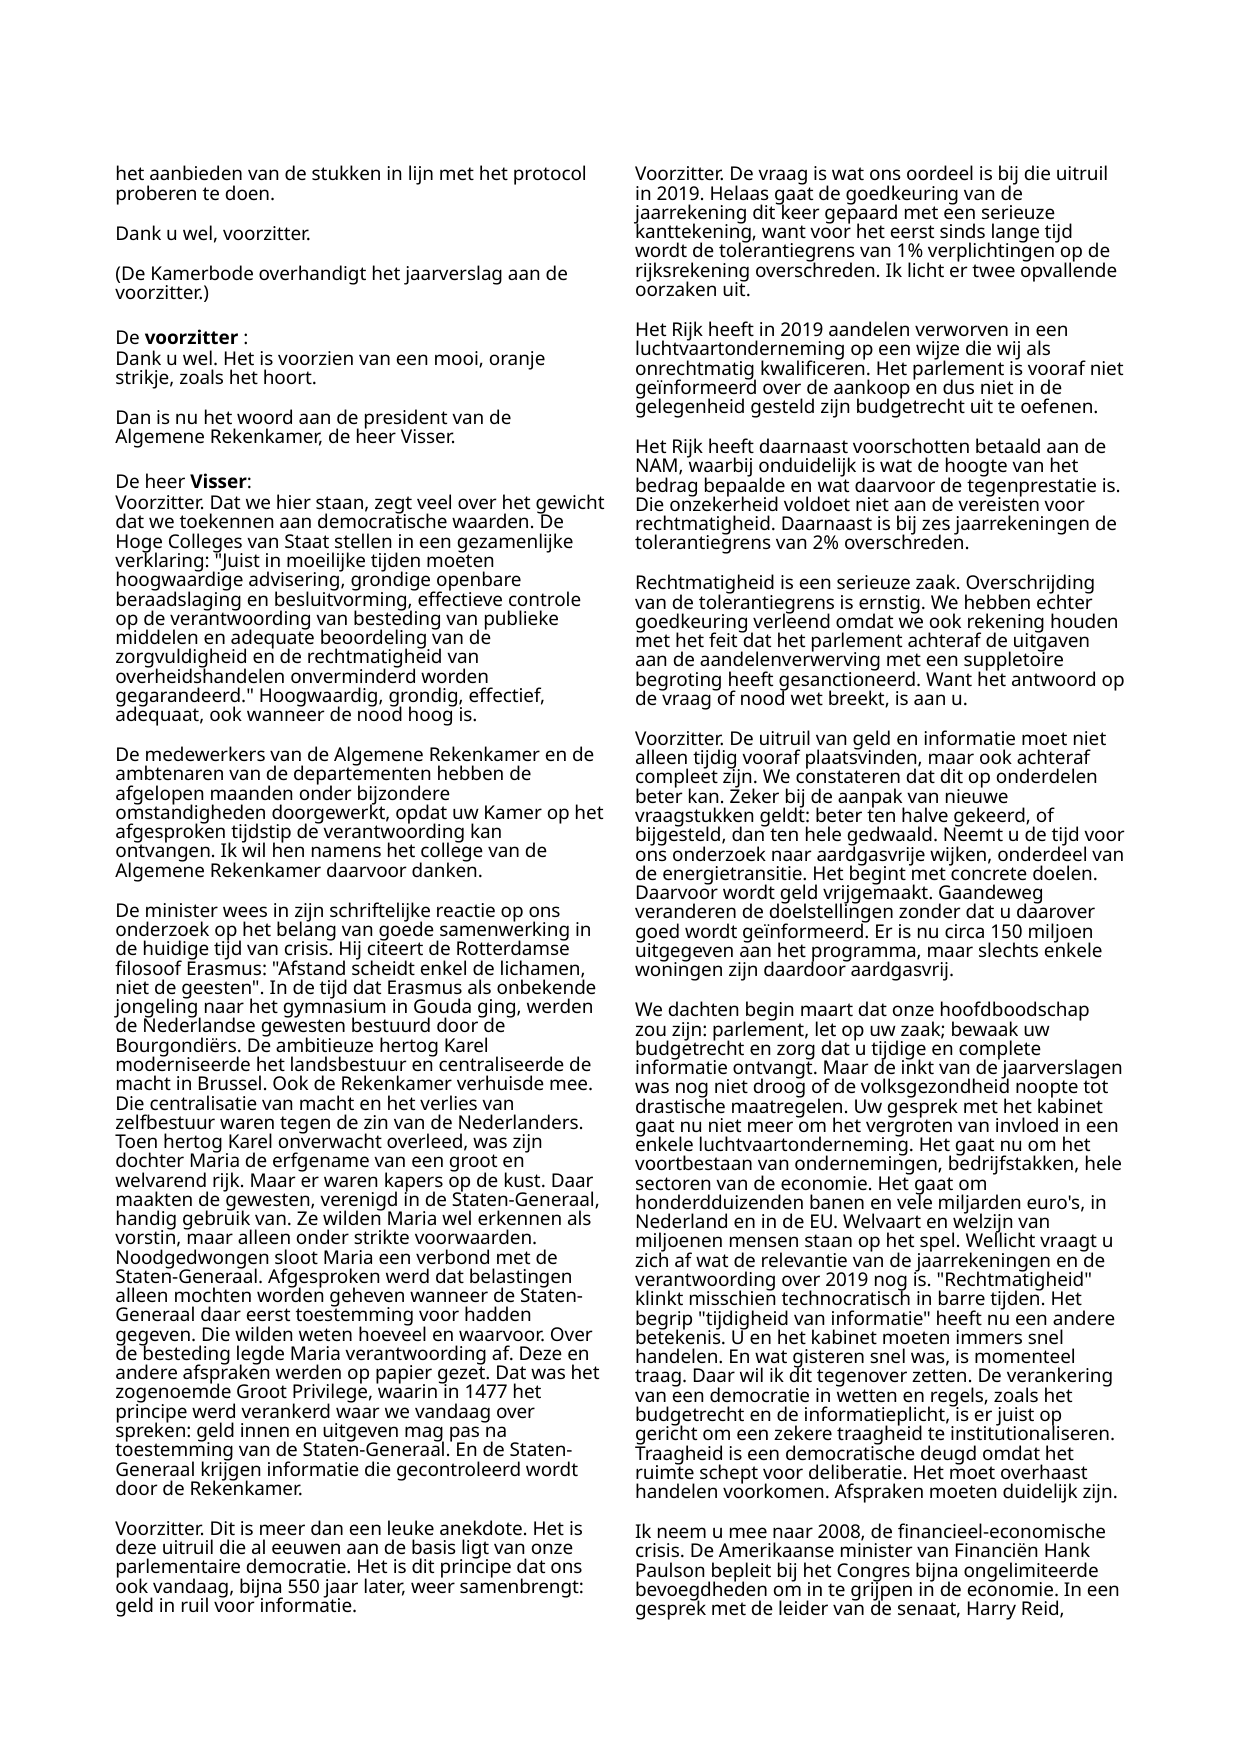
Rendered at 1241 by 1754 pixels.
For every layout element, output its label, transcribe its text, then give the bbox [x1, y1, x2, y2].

text We dachten begin maart dat onze hoofdboodschap zou zijn: parlement, let op uw zaak; bewaak uw budgetrecht en zorg dat u tijdige en complete informatie ontvangt. Maar de inkt van de jaarverslagen was nog niet droog of de volksgezondheid noopte tot drastische maatregelen. Uw gesprek met het kabinet gaat nu niet meer om het vergroten van invloed in een enkele luchtvaartonderneming. Het gaat nu om het voortbestaan van ondernemingen, bedrijfstakken, hele sectoren van de economie. Het gaat om honderdduizenden banen en vele miljarden euro's, in Nederland en in de EU. Welvaart en welzijn van miljoenen mensen staan op het spel. Wellicht vraagt u zich af wat de relevantie van de jaarrekeningen en de verantwoording over 2019 nog is. "Rechtmatigheid" klinkt misschien technocratisch in barre tijden. Het begrip "tijdigheid van informatie" heeft nu een andere betekenis. U en het kabinet moeten immers snel handelen. En wat gisteren snel was, is momenteel traag. Daar wil ik dit tegenover zetten. De verankering van een democratie in wetten en regels, zoals het budgetrecht en de informatieplicht, is er juist op gericht om een zekere traagheid te institutionaliseren. Traagheid is een democratische deugd omdat het ruimte schept voor deliberatie. Het moet overhaast handelen voorkomen. Afspraken moeten duidelijk zijn. [635, 1001, 1125, 1502]
text Voorzitter. De vraag is wat ons oordeel is bij die uitruil in 2019. Helaas gaat de goedkeuring van de jaarrekening dit keer gepaard met een serieuze kanttekening, want voor het eerst sinds lange tijd wordt de tolerantiegrens van 1% verplichtingen op de rijksrekening overschreden. Ik licht er twee opvallende oorzaken uit. [635, 165, 1125, 300]
text Dank u wel, voorzitter. [115, 224, 605, 244]
text Dank u wel. Het is voorzien van een mooi, oranje strikje, zoals het hoort. [115, 350, 605, 388]
text Voorzitter. Dat we hier staan, zegt veel over het gewicht dat we toekennen aan democratische waarden. De Hoge Colleges van Staat stellen in een gezamenlijke verklaring: "Juist in moeilijke tijden moeten hoogwaardige advisering, grondige openbare beraadslaging en besluitvorming, effectieve controle op de verantwoording van besteding van publieke middelen en adequate beoordeling van de zorgvuldigheid en de rechtmatigheid van overheidshandelen onverminderd worden gegarandeerd." Hoogwaardig, grondig, effectief, adequaat, ook wanneer de nood hoog is. [115, 494, 605, 725]
text Voorzitter. De uitruil van geld en informatie moet niet alleen tijdig vooraf plaatsvinden, maar ook achteraf compleet zijn. We constateren dat dit op onderdelen beter kan. Zeker bij de aanpak van nieuwe vraagstukken geldt: beter ten halve gekeerd, of bijgesteld, dan ten hele gedwaald. Neemt u de tijd voor ons onderzoek naar aardgasvrije wijken, onderdeel van de energietransitie. Het begint met concrete doelen. Daarvoor wordt geld vrijgemaakt. Gaandeweg veranderen de doelstellingen zonder dat u daarover goed wordt geïnformeerd. Er is nu circa 150 miljoen uitgegeven aan het programma, maar slechts enkele woningen zijn daardoor aardgasvrij. [635, 730, 1125, 981]
text Dan is nu het woord aan de president van de Algemene Rekenkamer, de heer Visser. [115, 409, 605, 448]
text Ik neem u mee naar 2008, de financieel-economische crisis. De Amerikaanse minister van Financiën Hank Paulson bepleit bij het Congres bijna ongelimiteerde bevoegdheden om in te grijpen in de economie. In een gesprek met de leider van de senaat, Harry Reid, [635, 1523, 1125, 1619]
text Voorzitter. Dit is meer dan een leuke anekdote. Het is deze uitruil die al eeuwen aan de basis ligt van onze parlementaire democratie. Het is dit principe dat ons ook vandaag, bijna 550 jaar later, weer samenbrengt: geld in ruil voor informatie. [115, 1520, 605, 1616]
text (De Kamerbode overhandigt het jaarverslag aan de voorzitter.) [115, 265, 605, 303]
text De voorzitter : [115, 324, 605, 350]
text het aanbieden van de stukken in lijn met het protocol proberen te doen. [115, 165, 605, 204]
text Het Rijk heeft daarnaast voorschotten betaald aan de NAM, waarbij onduidelijk is wat de hoogte van het bedrag bepaalde en wat daarvoor de tegenprestatie is. Die onzekerheid voldoet niet aan de vereisten voor rechtmatigheid. Daarnaast is bij zes jaarrekeningen de tolerantiegrens van 2% overschreden. [635, 438, 1125, 554]
text De heer Visser: [115, 468, 605, 494]
text De minister wees in zijn schriftelijke reactie op ons onderzoek op het belang van goede samenwerking in de huidige tijd van crisis. Hij citeert de Rotterdamse filosoof Erasmus: "Afstand scheidt enkel de lichamen, niet de geesten". In de tijd dat Erasmus als onbekende jongeling naar het gymnasium in Gouda ging, werden de Nederlandse gewesten bestuurd door de Bourgondiërs. De ambitieuze hertog Karel moderniseerde het landsbestuur en centraliseerde de macht in Brussel. Ook de Rekenkamer verhuisde mee. Die centralisatie van macht en het verlies van zelfbestuur waren tegen de zin van de Nederlanders. Toen hertog Karel onverwacht overleed, was zijn dochter Maria de erfgename van een groot en welvarend rijk. Maar er waren kapers op de kust. Daar maakten de gewesten, verenigd in de Staten-Generaal, handig gebruik van. Ze wilden Maria wel erkennen als vorstin, maar alleen onder strikte voorwaarden. Noodgedwongen sloot Maria een verbond met de Staten-Generaal. Afgesproken werd dat belastingen alleen mochten worden geheven wanneer de Staten-Generaal daar eerst toestemming voor hadden gegeven. Die wilden weten hoeveel en waarvoor. Over de besteding legde Maria verantwoording af. Deze en andere afspraken werden op papier gezet. Dat was het zogenoemde Groot Privilege, waarin in 1477 het principe werd verankerd waar we vandaag over spreken: geld innen en uitgeven mag pas na toestemming van de Staten-Generaal. En de Staten-Generaal krijgen informatie die gecontroleerd wordt door de Rekenkamer. [115, 902, 605, 1499]
text Rechtmatigheid is een serieuze zaak. Overschrijding van de tolerantiegrens is ernstig. We hebben echter goedkeuring verleend omdat we ook rekening houden met het feit dat het parlement achteraf de uitgaven aan de aandelenverwerving met een suppletoire begroting heeft gesanctioneerd. Want het antwoord op de vraag of nood wet breekt, is aan u. [635, 574, 1125, 709]
text Het Rijk heeft in 2019 aandelen verworven in een luchtvaartonderneming op een wijze die wij als onrechtmatig kwalificeren. Het parlement is vooraf niet geïnformeerd over de aankoop en dus niet in de gelegenheid gesteld zijn budgetrecht uit te oefenen. [635, 321, 1125, 417]
text De medewerkers van de Algemene Rekenkamer en de ambtenaren van de departementen hebben de afgelopen maanden onder bijzondere omstandigheden doorgewerkt, opdat uw Kamer op het afgesproken tijdstip de verantwoording kan ontvangen. Ik wil hen namens het college van de Algemene Rekenkamer daarvoor danken. [115, 746, 605, 881]
